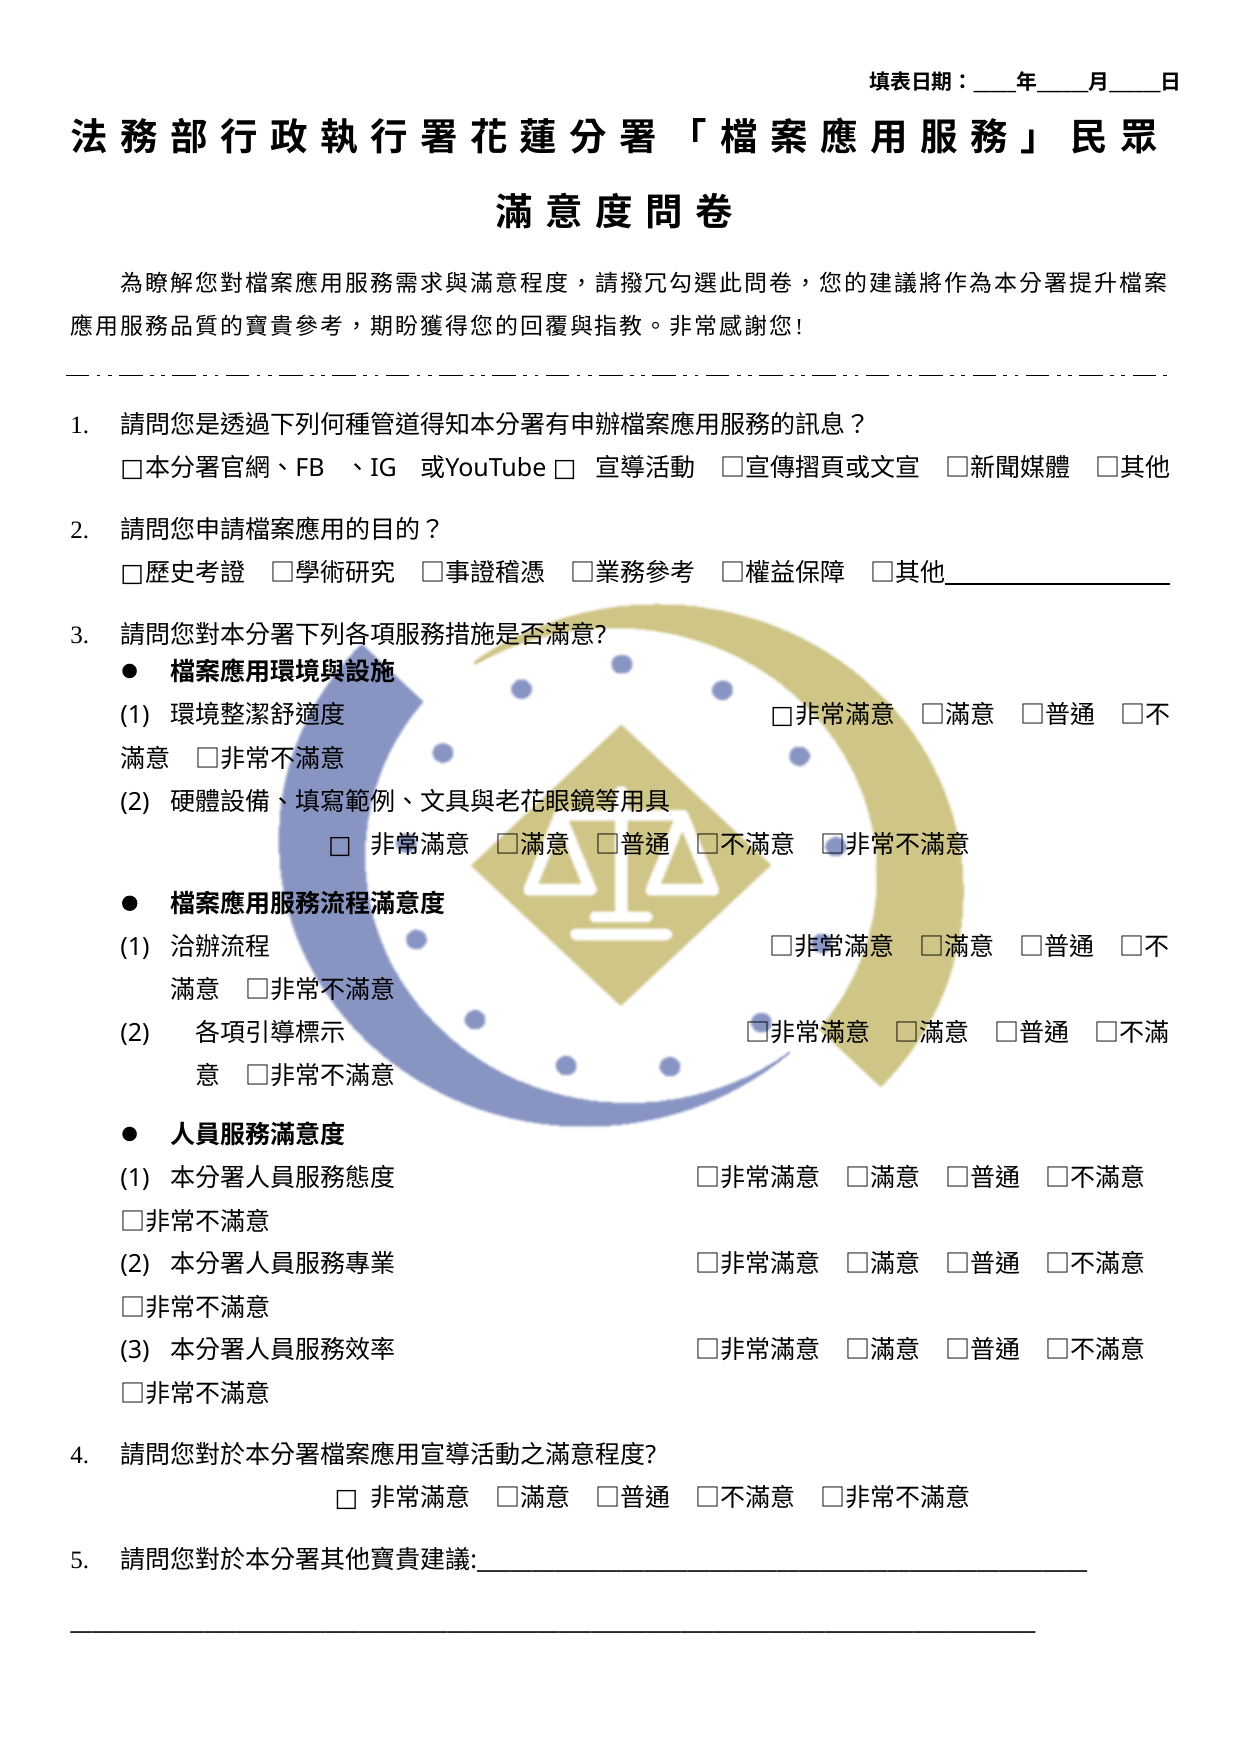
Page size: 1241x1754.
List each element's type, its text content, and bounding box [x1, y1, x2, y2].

list 洽辦流程 □非常滿意 □滿意 □普通 □不滿意 □非常不滿意 [114, 926, 1170, 1006]
list 檔案應用服務流程滿意度 [108, 883, 1170, 920]
list 人員服務滿意度 [107, 1114, 1170, 1152]
list 本分署人員服務態度 □非常滿意 □滿意 □普通 □不滿意 □非常不滿意 [114, 1157, 1170, 1238]
list 環境整潔舒適度 □非常滿意 □滿意 □普通 □不滿意 □非常不滿意 [114, 694, 1170, 775]
list 本分署人員服務效率 □非常滿意 □滿意 □普通 □不滿意 □非常不滿意 [114, 1329, 1170, 1410]
list 請問您申請檔案應用的目的？ □歷史考證 □學術研究 □事證稽憑 □業務參考 □權益保障 □其他 [70, 509, 1170, 589]
text _______________________________________________________________________________________ [70, 1601, 1170, 1638]
list 請問您對於本分署其他寶貴建議:_______________________________________________________ [70, 1539, 1170, 1576]
list 各項引導標示 □非常滿意 □滿意 □普通 □不滿意 □非常不滿意 [114, 1012, 1170, 1092]
text 為瞭解您對檔案應用服務需求與滿意程度，請撥冗勾選此問卷，您的建議將作為本分署提升檔案應用服務品質的寶貴參考，期盼獲得您的回覆與指教。非常感謝您! [70, 262, 1170, 343]
list 硬體設備、填寫範例、文具與老花眼鏡等用具 □非常滿意 □滿意 □普通 □不滿意 □非常不滿意 [114, 780, 1170, 861]
list 請問您對於本分署檔案應用宣導活動之滿意程度? □非常滿意 □滿意 □普通 □不滿意 □非常不滿意 [70, 1434, 1170, 1515]
list 本分署人員服務專業 □非常滿意 □滿意 □普通 □不滿意 □非常不滿意 [114, 1243, 1170, 1324]
list 請問您對本分署下列各項服務措施是否滿意? [70, 614, 1170, 651]
text 法務部行政執行署花蓮分署「檔案應用服務」民眾滿意度問卷 [70, 96, 1170, 246]
list 檔案應用環境與設施 [107, 651, 1170, 689]
list 請問您是透過下列何種管道得知本分署有申辦檔案應用服務的訊息？ □本分署官網、FB、IG或YouTube □宣導活動 □宣傳摺頁或文宣 □新聞媒體 □其他 [70, 404, 1170, 485]
